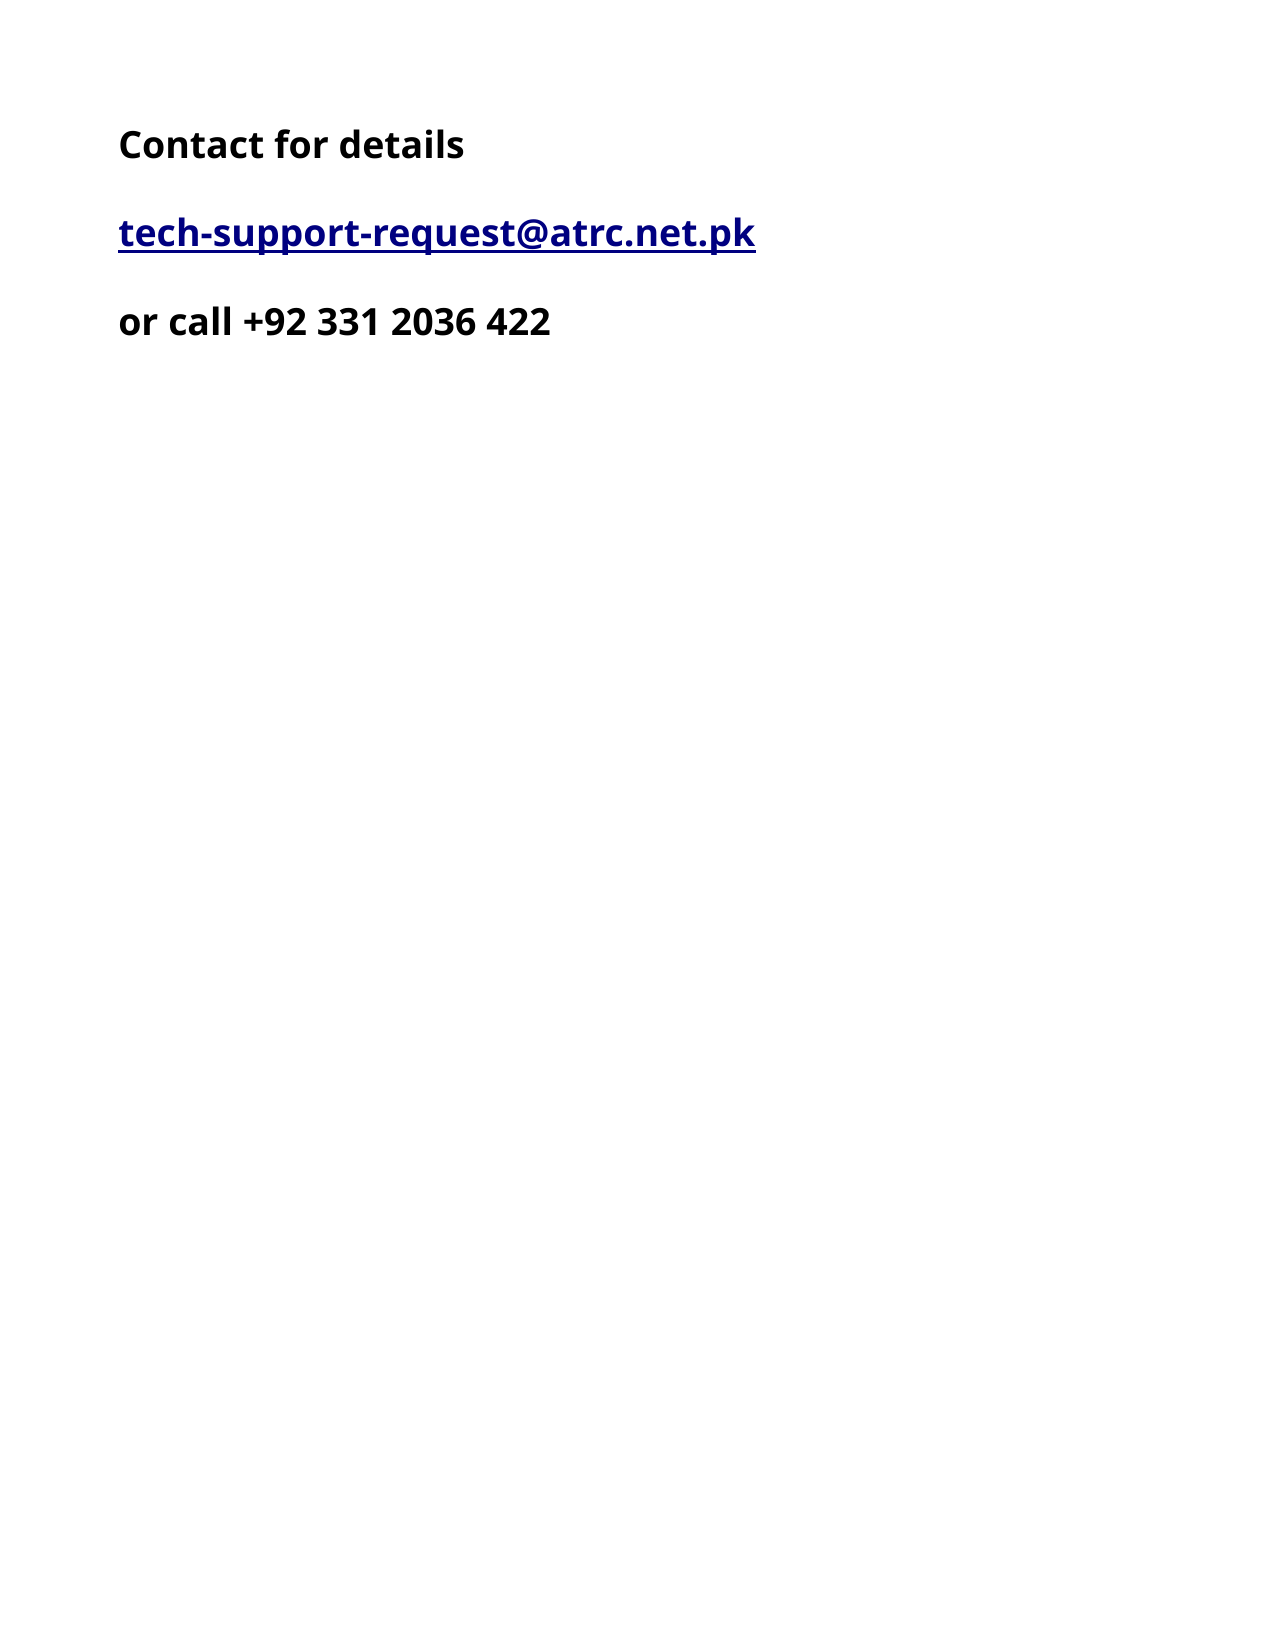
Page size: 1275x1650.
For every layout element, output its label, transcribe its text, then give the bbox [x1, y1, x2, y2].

subtitle Contact for details [118, 118, 1157, 169]
subtitle or call +92 331 2036 422 [118, 295, 1157, 346]
subtitle tech-support-request@atrc.net.pk [118, 207, 1157, 258]
